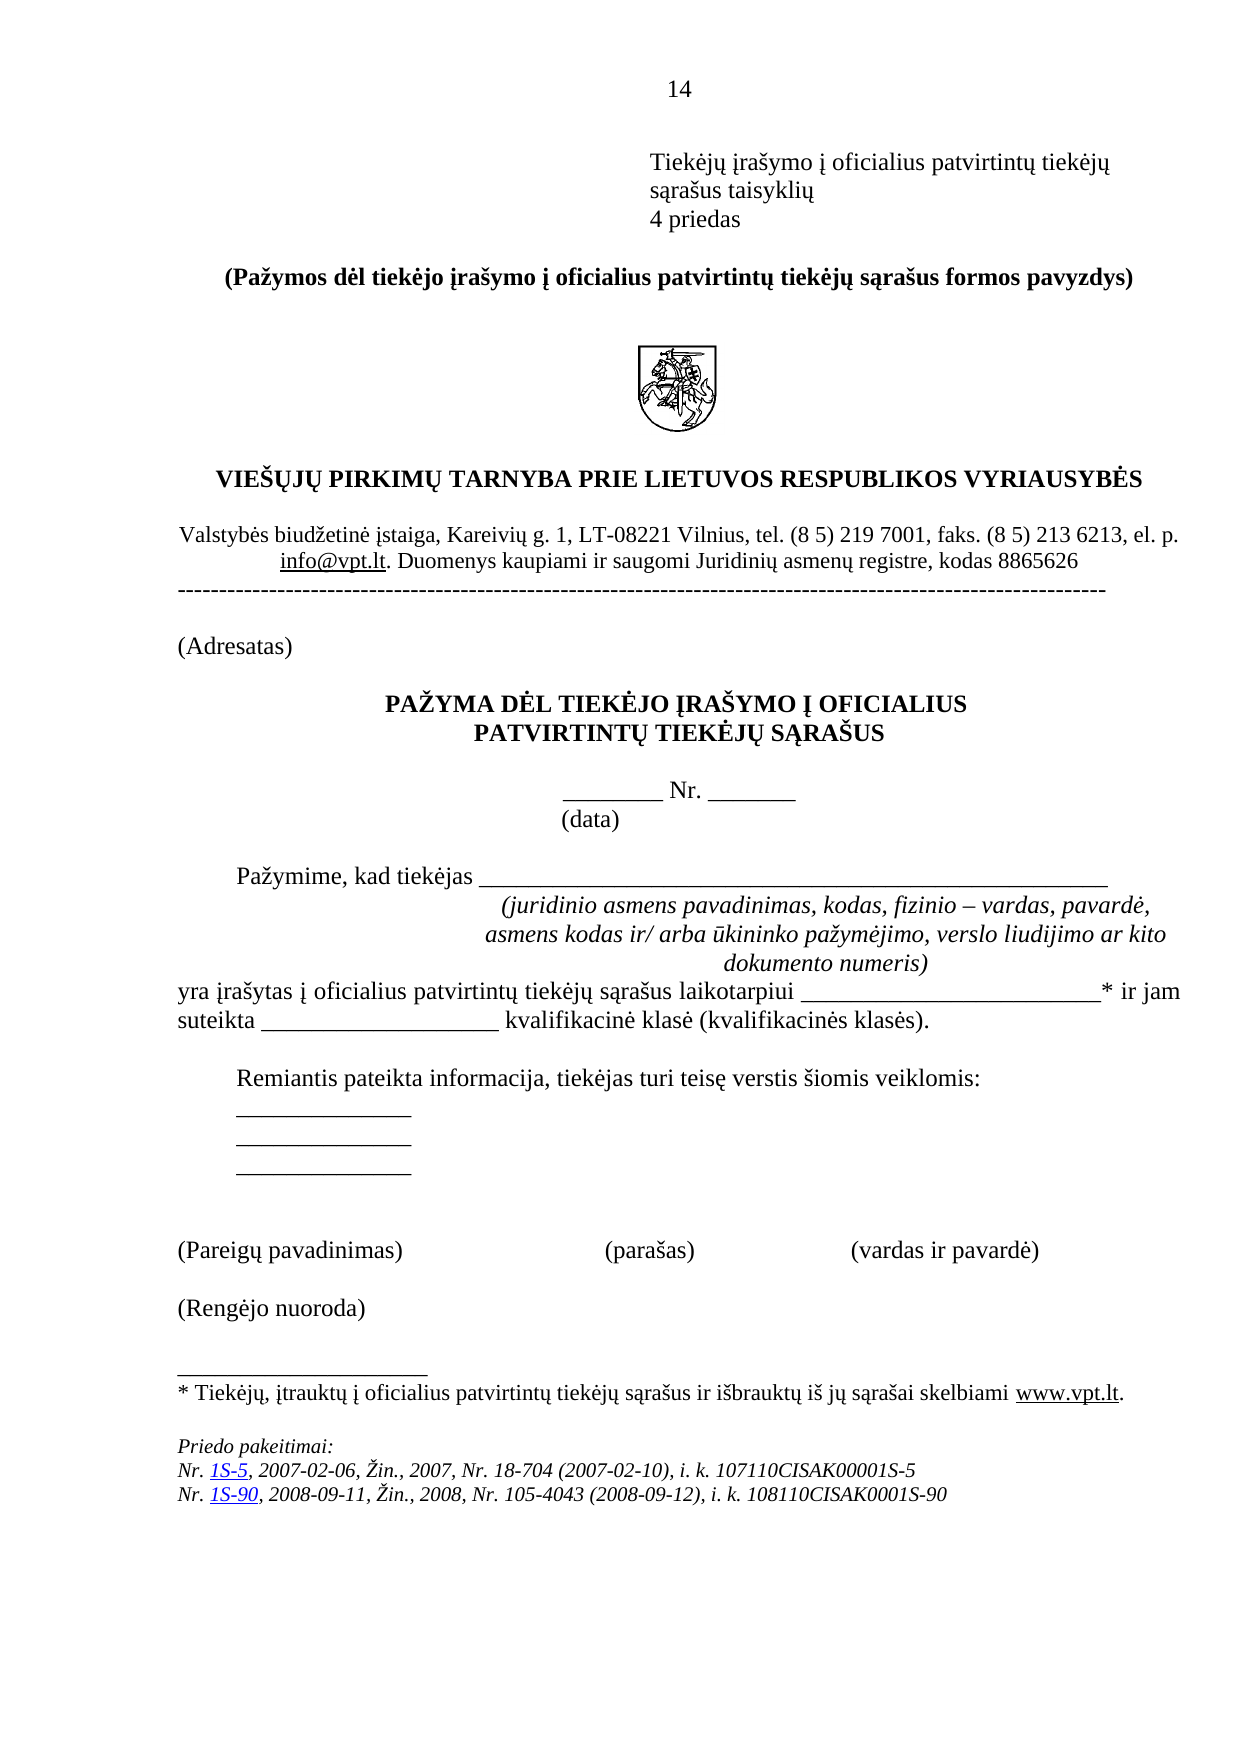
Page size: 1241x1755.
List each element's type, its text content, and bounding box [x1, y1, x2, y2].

text Pažymime, kad tiekėjas [177, 861, 1181, 890]
text - [177, 574, 1181, 603]
text Remiantis pateikta informacija, tiekėjas turi teisę verstis šiomis veiklomis: [177, 1063, 1181, 1091]
text ______________ [177, 1120, 1181, 1149]
text Nr. 1S-5, 2007-02-06, Žin., 2007, Nr. 18-704 (2007-02-10), i. k. 107110CISAK00001S-5 [177, 1458, 1181, 1482]
text yra įrašytas į oficialius patvirtintų tiekėjų sąrašus laikotarpiui ________________________* ir jam suteikta ___________________ kvalifikacinė klasė (kvalifikacinės klasės). [177, 976, 1181, 1034]
text Nr. 1S-90, 2008-09-11, Žin., 2008, Nr. 105-4043 (2008-09-12), i. k. 108110CISAK0001S-90 [177, 1482, 1181, 1506]
text Tiekėjų įrašymo į oficialius patvirtintų tiekėjų sąrašus taisyklių [649, 147, 1181, 204]
text (juridinio asmens pavadinimas, kodas, fizinio – vardas, pavardė, asmens kodas ir/ arba ūkininko pažymėjimo, verslo liudijimo ar kito dokumento numeris) [472, 890, 1181, 976]
text * Tiekėjų, įtrauktų į oficialius patvirtintų tiekėjų sąrašus ir išbrauktų iš jų sąrašai skelbiami www.vpt.lt. [177, 1379, 1181, 1405]
text (data) [561, 804, 1181, 833]
text Valstybės biudžetinė įstaiga, Kareivių g. 1, LT-08221 Vilnius, tel. (8 5) 219 7001, faks. (8 5) 213 6213, el. p. info@vpt.lt. Duomenys kaupiami ir saugomi Juridinių asmenų registre, kodas 8865626 [177, 521, 1181, 574]
text ____________________ [177, 1350, 1181, 1379]
text (Adresatas) [177, 631, 1181, 660]
text Priedo pakeitimai: [177, 1434, 1181, 1458]
text ______________ [177, 1149, 1181, 1178]
text ________ Nr. _______ [177, 775, 1181, 804]
text 4 priedas [649, 204, 1181, 233]
text PAŽYMA DĖL TIEKĖJO ĮRAŠYMO Į OFICIALIUS PATVIRTINTŲ TIEKĖJŲ SĄRAŠUS [177, 689, 1181, 746]
text VIEŠŲJŲ PIRKIMŲ TARNYBA PRIE LIETUVOS RESPUBLIKOS VYRIAUSYBĖS [177, 464, 1181, 492]
text (Pareigų pavadinimas) (parašas) (vardas ir pavardė) [177, 1235, 1181, 1264]
text (herbas) [177, 319, 1181, 435]
text ______________ [177, 1091, 1181, 1120]
text (Pažymos dėl tiekėjo įrašymo į oficialius patvirtintų tiekėjų sąrašus formos pavyzdys) [177, 262, 1181, 291]
text (Rengėjo nuoroda) [177, 1293, 1181, 1321]
